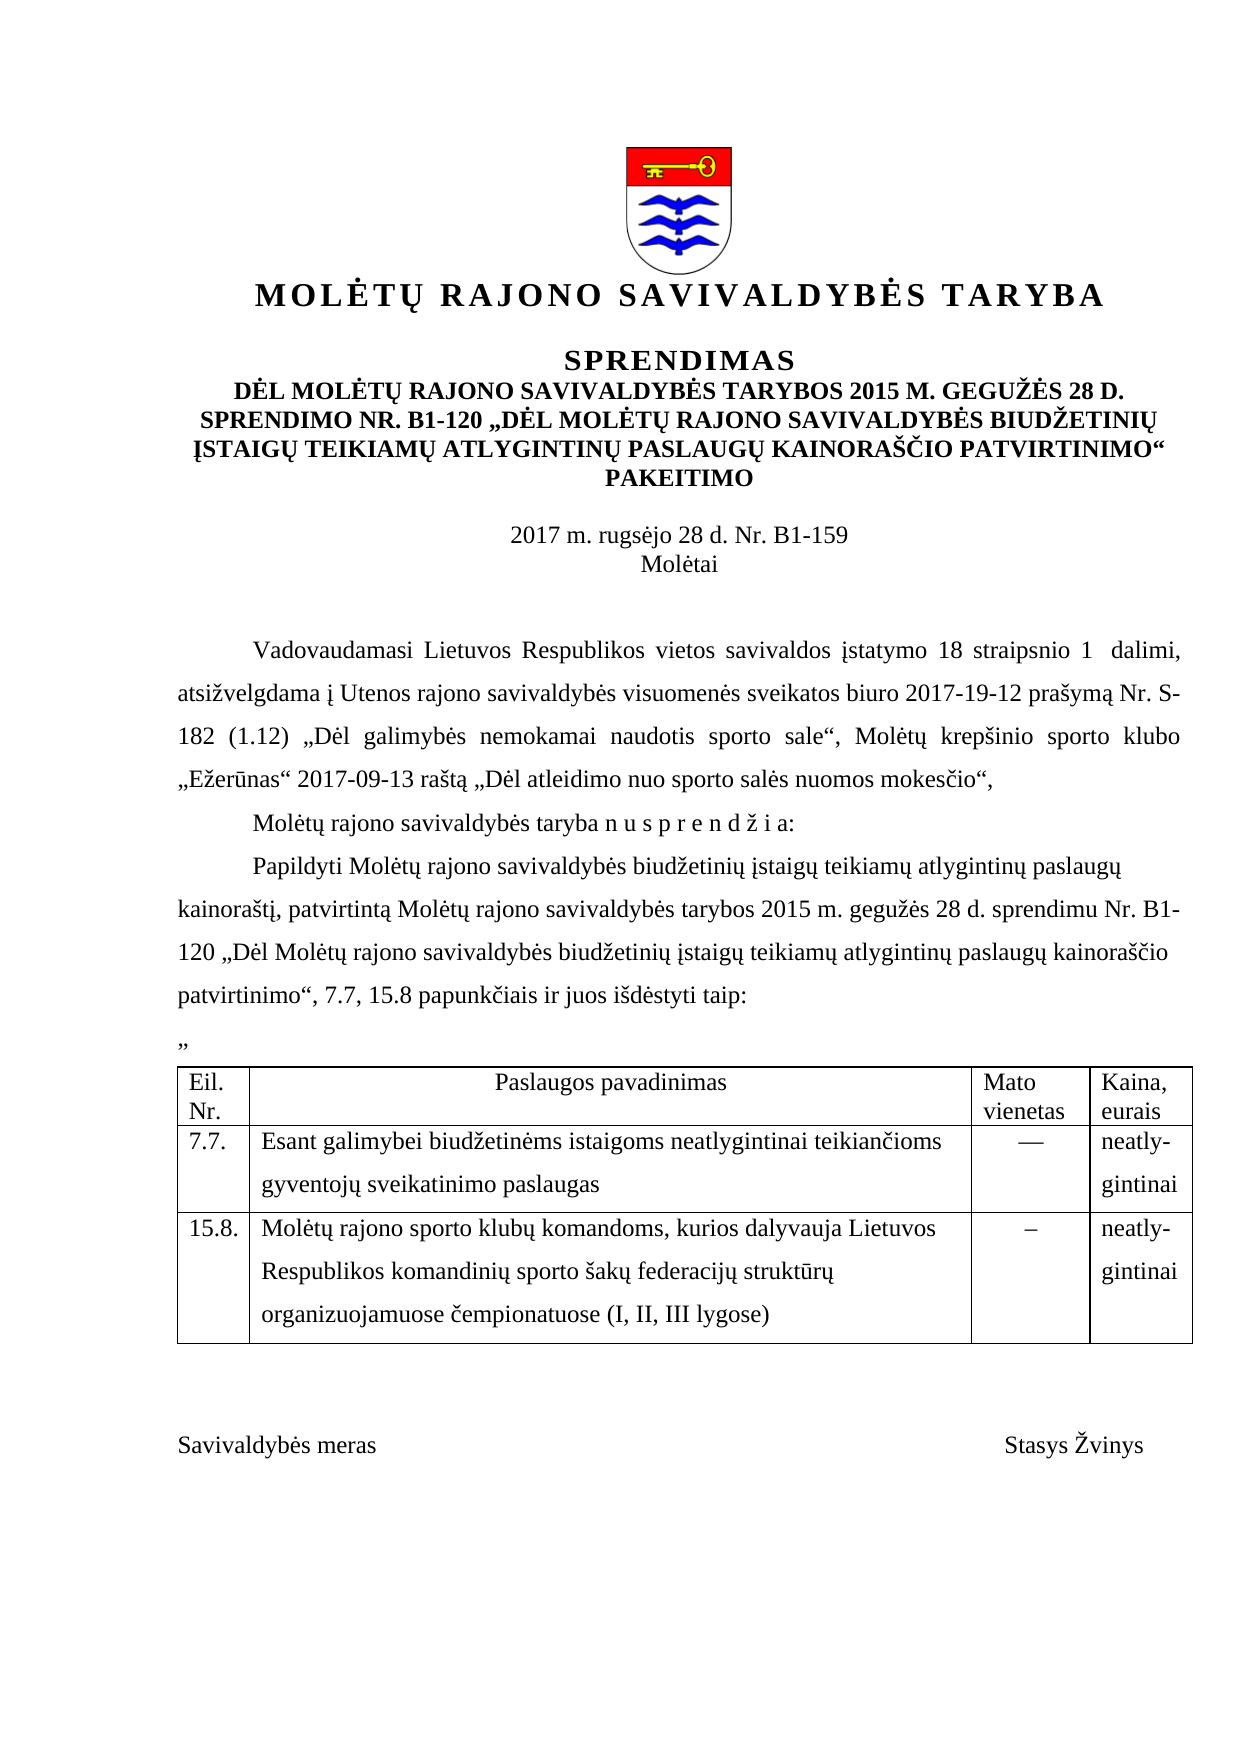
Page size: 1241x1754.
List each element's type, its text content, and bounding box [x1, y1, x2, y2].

table_cell neatly-gintinai [1091, 1213, 1192, 1342]
text Molėtų rajono savivaldybės taryba [177, 276, 1181, 314]
table_cell — [972, 1126, 1089, 1212]
table_header Kaina, eurais [1091, 1068, 1192, 1125]
text Savivaldybės meras Stasys Žvinys [177, 1430, 1181, 1458]
table_cell Molėtų rajono sporto klubų komandoms, kurios dalyvauja Lietuvos Respublikos komandinių sporto šakų federacijų struktūrų organizuojamuose čempionatuose (I, II, III lygose) [250, 1213, 971, 1342]
text Papildyti Molėtų rajono savivaldybės biudžetinių įstaigų teikiamų atlygintinų paslaugų kainoraštį, patvirtintą Molėtų rajono savivaldybės tarybos 2015 m. gegužės 28 d. sprendimu Nr. B1-120 „Dėl Molėtų rajono savivaldybės biudžetinių įstaigų teikiamų atlygintinų paslaugų kainoraščio patvirtinimo“, 7.7, 15.8 papunkčiais ir juos išdėstyti taip: [177, 851, 1181, 1009]
text Dėl molėtų rajono savivaldybės tarybos 2015 m. gegužės 28 d. sprendimo nr. b1-120 „dėl molėtų rajono savivaldybės biudžetinių įstaigų teikiamų atlygintinų paslaugų kainoraščio patvirtinimo“ pakeitimo [177, 376, 1181, 520]
table_cell Esant galimybei biudžetinėms istaigoms neatlygintinai teikiančioms gyventojų sveikatinimo paslaugas [250, 1126, 971, 1212]
table_cell neatly- gintinai [1091, 1126, 1192, 1212]
text „ [177, 1023, 1181, 1052]
table_cell – [972, 1213, 1089, 1342]
table_header Paslaugos pavadinimas [250, 1068, 971, 1125]
text 2017 m. rugsėjo 28 d. Nr. B1-159 [177, 520, 1181, 549]
table_cell 15.8. [178, 1213, 249, 1342]
table_cell 7.7. [178, 1126, 249, 1212]
text Molėtų rajono savivaldybės taryba n u s p r e n d ž i a: [177, 808, 1181, 836]
table_header Eil. Nr. [178, 1068, 249, 1125]
text SPRENDIMAS [177, 343, 1181, 376]
text Vadovaudamasi Lietuvos Respublikos vietos savivaldos įstatymo 18 straipsnio 1 dalimi, atsižvelgdama į Utenos rajono savivaldybės visuomenės sveikatos biuro 2017-19-12 prašymą Nr. S-182 (1.12) „Dėl galimybės nemokamai naudotis sporto sale“, Molėtų krepšinio sporto klubo „Ežerūnas“ 2017-09-13 raštą „Dėl atleidimo nuo sporto salės nuomos mokesčio“, [177, 635, 1181, 793]
table_header Mato vienetas [972, 1068, 1089, 1125]
text Molėtai [177, 549, 1181, 578]
